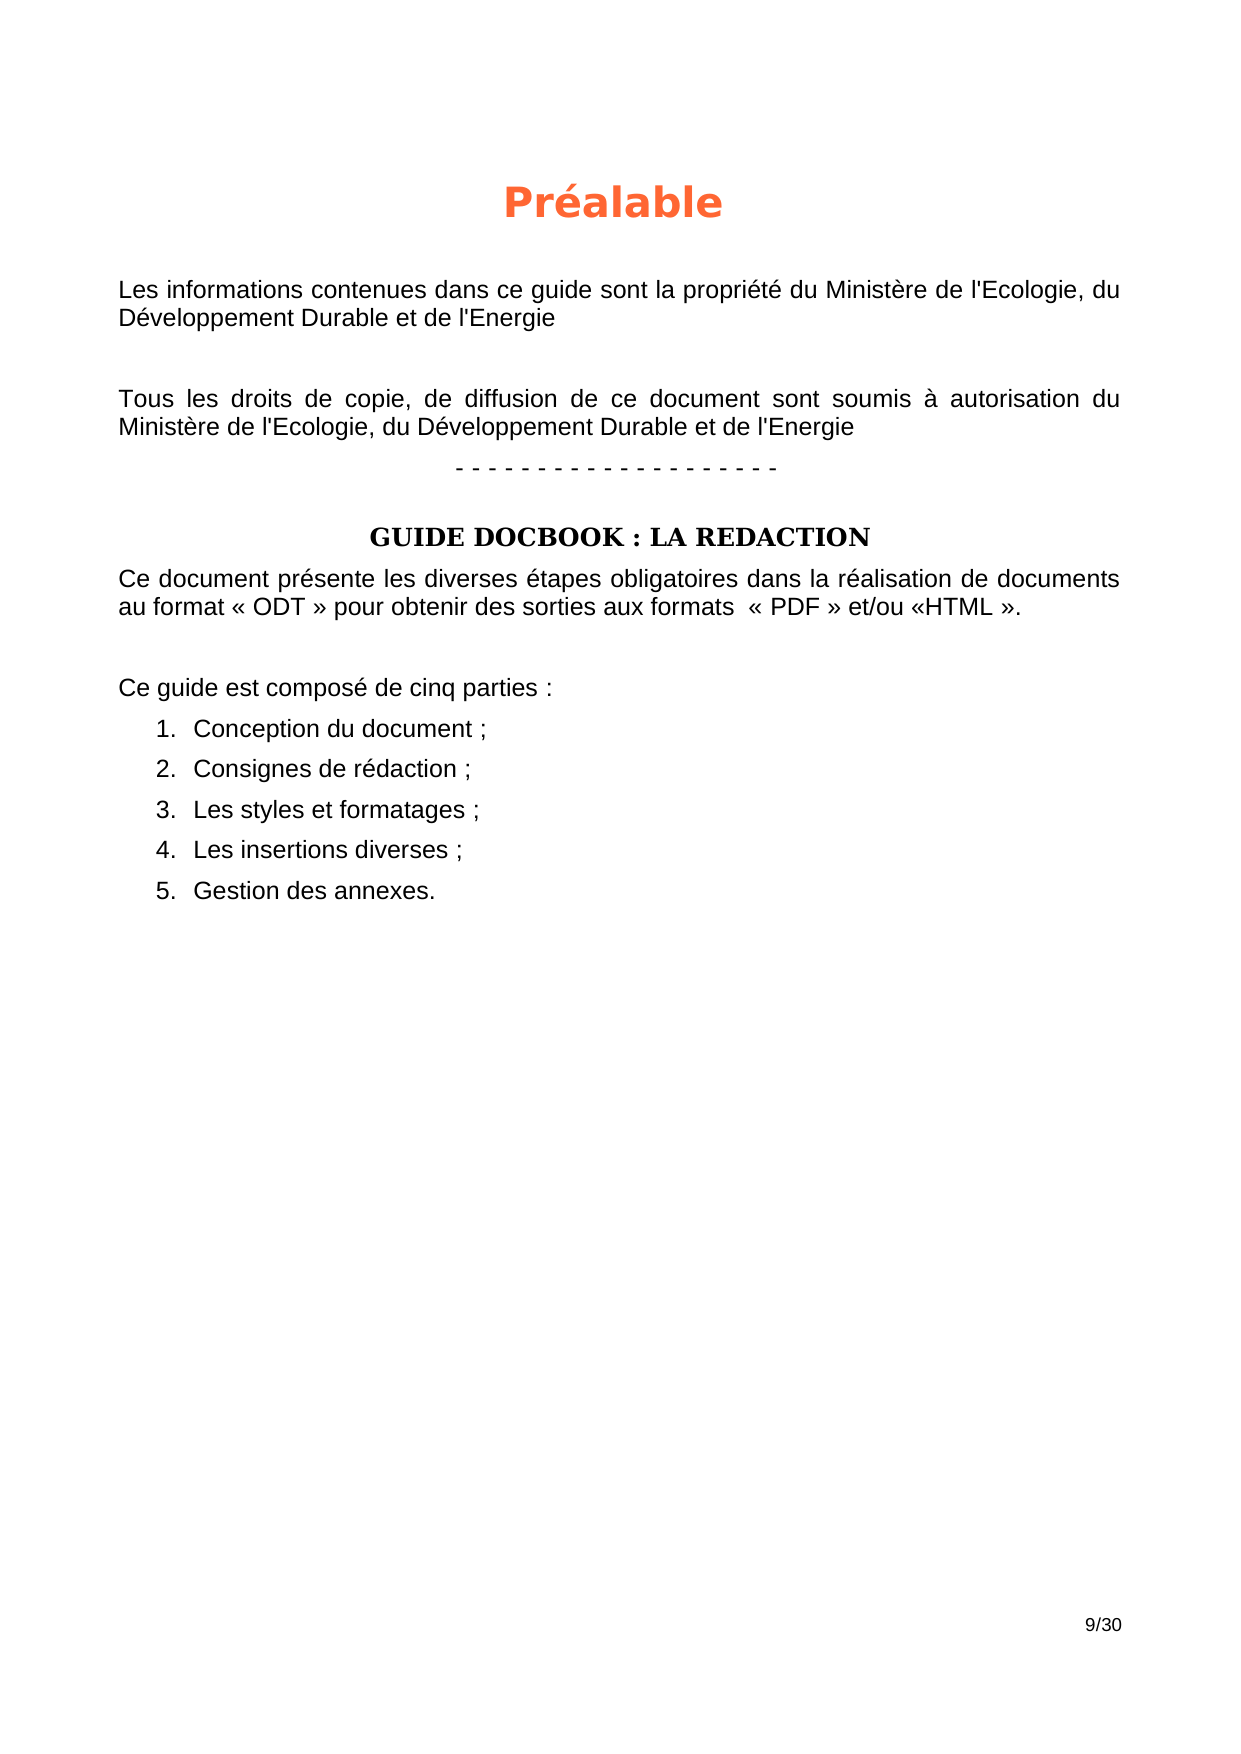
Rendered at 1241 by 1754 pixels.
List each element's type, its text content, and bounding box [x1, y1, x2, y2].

text Ce document présente les diverses étapes obligatoires dans la réalisation de documents au format « ODT » pour obtenir des sorties aux formats « PDF » et/ou «HTML ». [118, 565, 1122, 621]
text Les informations contenues dans ce guide sont la propriété du Ministère de l'Ecologie, du Développement Durable et de l'Energie [118, 276, 1122, 332]
list Gestion des annexes. [156, 877, 1122, 905]
text - - - - - - - - - - - - - - - - - - - - [118, 454, 1122, 483]
list Conception du document ; [156, 715, 1122, 743]
text Tous les droits de copie, de diffusion de ce document sont soumis à autorisation du Ministère de l'Ecologie, du Développement Durable et de l'Energie [118, 385, 1122, 441]
list Les styles et formatages ; [156, 796, 1122, 824]
list Consignes de rédaction ; [156, 755, 1122, 783]
list Les insertions diverses ; [156, 836, 1122, 864]
title Préalable [118, 179, 1122, 228]
text GUIDE DOCBOOK : LA REDACTION [118, 523, 1122, 553]
text Ce guide est composé de cinq parties : [118, 674, 1122, 702]
